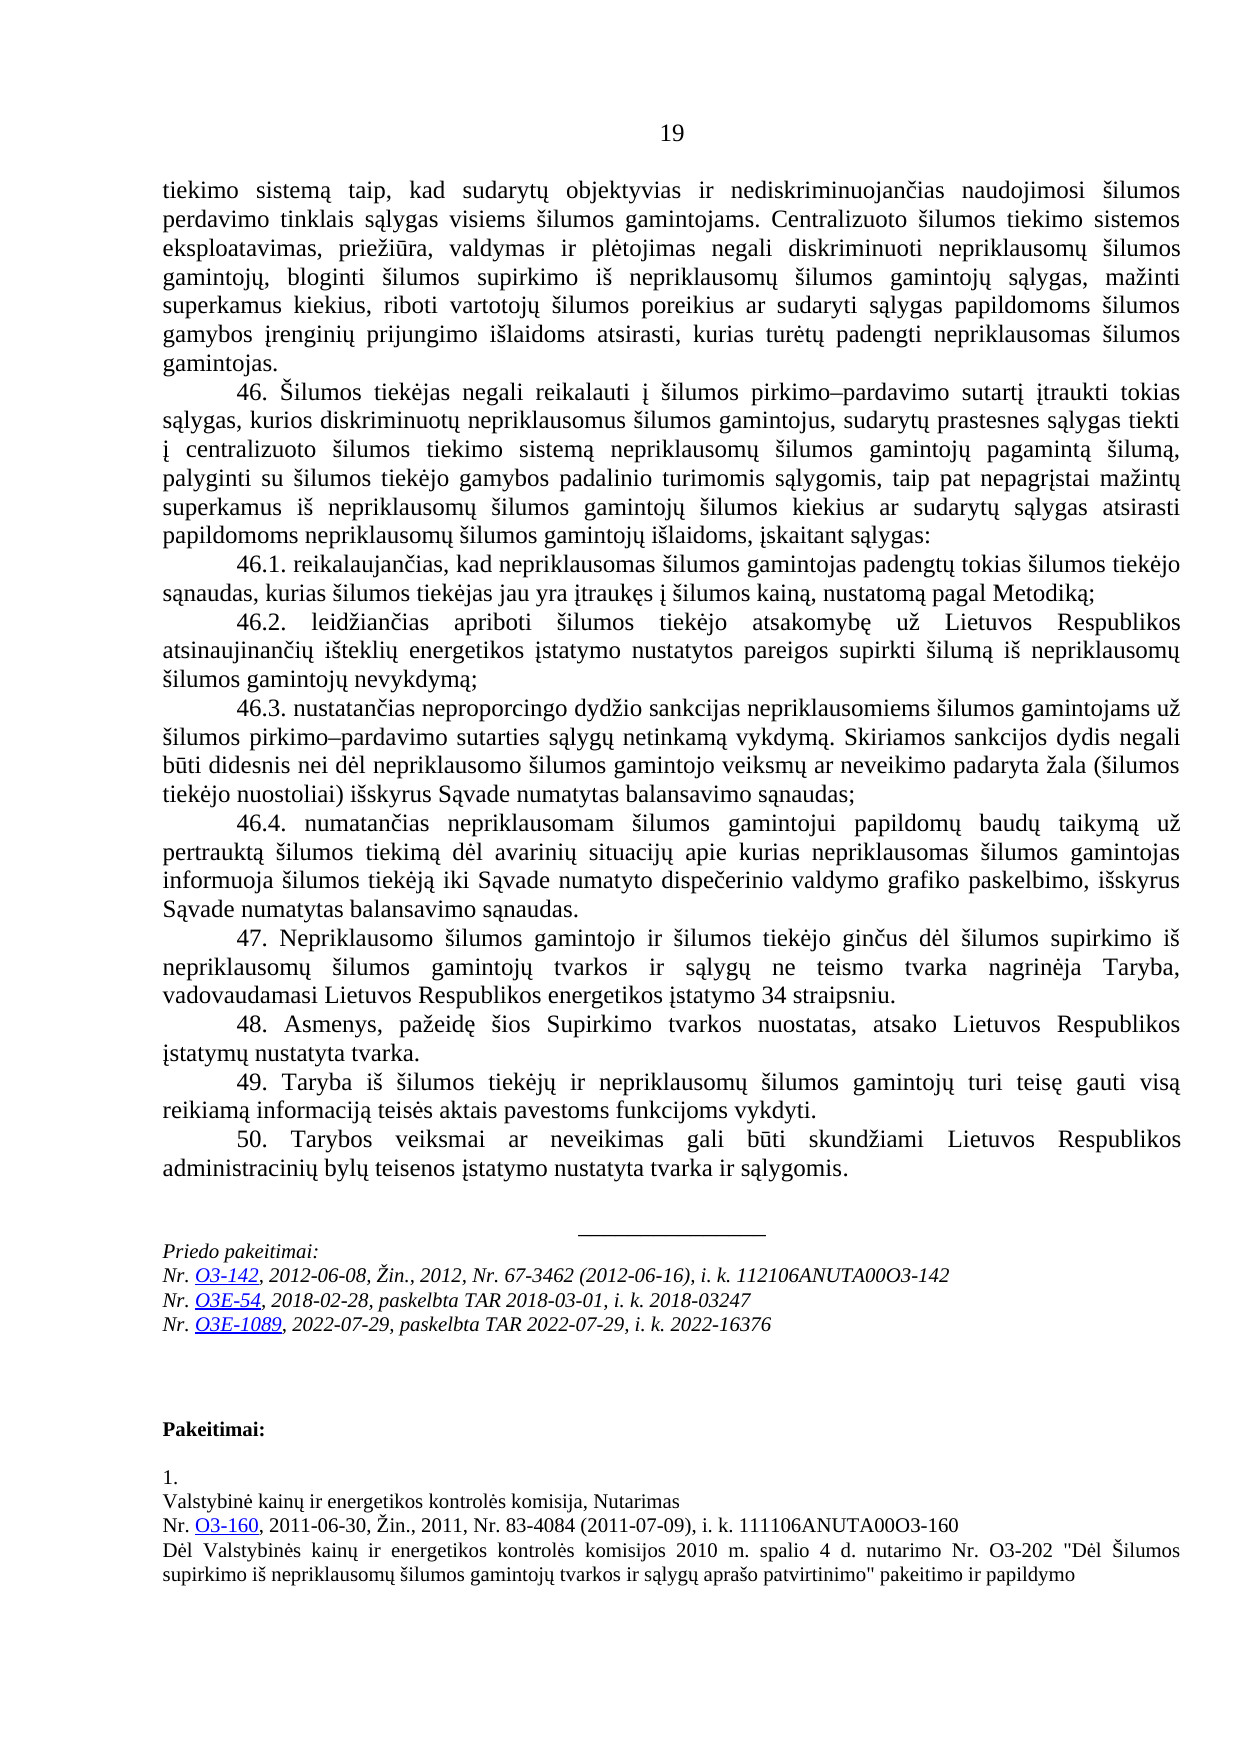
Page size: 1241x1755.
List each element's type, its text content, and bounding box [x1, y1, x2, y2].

text 46.1. reikalaujančias, kad nepriklausomas šilumos gamintojas padengtų tokias šilumos tiekėjo sąnaudas, kurias šilumos tiekėjas jau yra įtraukęs į šilumos kainą, nustatomą pagal Metodiką; [162, 549, 1181, 607]
text 48. Asmenys, pažeidę šios Supirkimo tvarkos nuostatas, atsako Lietuvos Respublikos įstatymų nustatyta tvarka. [162, 1009, 1181, 1067]
text tiekimo sistemą taip, kad sudarytų objektyvias ir nediskriminuojančias naudojimosi šilumos perdavimo tinklais sąlygas visiems šilumos gamintojams. Centralizuoto šilumos tiekimo sistemos eksploatavimas, priežiūra, valdymas ir plėtojimas negali diskriminuoti nepriklausomų šilumos gamintojų, bloginti šilumos supirkimo iš nepriklausomų šilumos gamintojų sąlygas, mažinti superkamus kiekius, riboti vartotojų šilumos poreikius ar sudaryti sąlygas papildomoms šilumos gamybos įrenginių prijungimo išlaidoms atsirasti, kurias turėtų padengti nepriklausomas šilumos gamintojas. [162, 176, 1181, 377]
text Nr. O3-142, 2012-06-08, Žin., 2012, Nr. 67-3462 (2012-06-16), i. k. 112106ANUTA00O3-142 [162, 1263, 1181, 1287]
text 49. Taryba iš šilumos tiekėjų ir nepriklausomų šilumos gamintojų turi teisę gauti visą reikiamą informaciją teisės aktais pavestoms funkcijoms vykdyti. [162, 1067, 1181, 1124]
text 46.4. numatančias nepriklausomam šilumos gamintojui papildomų baudų taikymą už pertrauktą šilumos tiekimą dėl avarinių situacijų apie kurias nepriklausomas šilumos gamintojas informuoja šilumos tiekėją iki Sąvade numatyto dispečerinio valdymo grafiko paskelbimo, išskyrus Sąvade numatytas balansavimo sąnaudas. [162, 808, 1181, 923]
text Nr. O3E-54, 2018-02-28, paskelbta TAR 2018-03-01, i. k. 2018-03247 [162, 1287, 1181, 1312]
text 46.2. leidžiančias apriboti šilumos tiekėjo atsakomybę už Lietuvos Respublikos atsinaujinančių išteklių energetikos įstatymo nustatytos pareigos supirkti šilumą iš nepriklausomų šilumos gamintojų nevykdymą; [162, 607, 1181, 693]
text Valstybinė kainų ir energetikos kontrolės komisija, Nutarimas [162, 1489, 1181, 1513]
text 47. Nepriklausomo šilumos gamintojo ir šilumos tiekėjo ginčus dėl šilumos supirkimo iš nepriklausomų šilumos gamintojų tvarkos ir sąlygų ne teismo tvarka nagrinėja Taryba, vadovaudamasi Lietuvos Respublikos energetikos įstatymo 34 straipsniu. [162, 923, 1181, 1009]
text Dėl Valstybinės kainų ir energetikos kontrolės komisijos 2010 m. spalio 4 d. nutarimo Nr. O3-202 "Dėl Šilumos supirkimo iš nepriklausomų šilumos gamintojų tvarkos ir sąlygų aprašo patvirtinimo" pakeitimo ir papildymo [162, 1537, 1181, 1586]
text Nr. O3-160, 2011-06-30, Žin., 2011, Nr. 83-4084 (2011-07-09), i. k. 111106ANUTA00O3-160 [162, 1513, 1181, 1537]
text Pakeitimai: [162, 1417, 1181, 1441]
text Nr. O3E-1089, 2022-07-29, paskelbta TAR 2022-07-29, i. k. 2022-16376 [162, 1312, 1181, 1336]
text 1. [162, 1465, 1181, 1489]
text 50. Tarybos veiksmai ar neveikimas gali būti skundžiami Lietuvos Respublikos administracinių bylų teisenos įstatymo nustatyta tvarka ir sąlygomis. [162, 1124, 1181, 1182]
text 46. Šilumos tiekėjas negali reikalauti į šilumos pirkimo–pardavimo sutartį įtraukti tokias sąlygas, kurios diskriminuotų nepriklausomus šilumos gamintojus, sudarytų prastesnes sąlygas tiekti į centralizuoto šilumos tiekimo sistemą nepriklausomų šilumos gamintojų pagamintą šilumą, palyginti su šilumos tiekėjo gamybos padalinio turimomis sąlygomis, taip pat nepagrįstai mažintų superkamus iš nepriklausomų šilumos gamintojų šilumos kiekius ar sudarytų sąlygas atsirasti papildomoms nepriklausomų šilumos gamintojų išlaidoms, įskaitant sąlygas: [162, 377, 1181, 549]
text 46.3. nustatančias neproporcingo dydžio sankcijas nepriklausomiems šilumos gamintojams už šilumos pirkimo–pardavimo sutarties sąlygų netinkamą vykdymą. Skiriamos sankcijos dydis negali būti didesnis nei dėl nepriklausomo šilumos gamintojo veiksmų ar neveikimo padaryta žala (šilumos tiekėjo nuostoliai) išskyrus Sąvade numatytas balansavimo sąnaudas; [162, 693, 1181, 808]
text _______________ [162, 1211, 1181, 1239]
text Priedo pakeitimai: [162, 1239, 1181, 1263]
